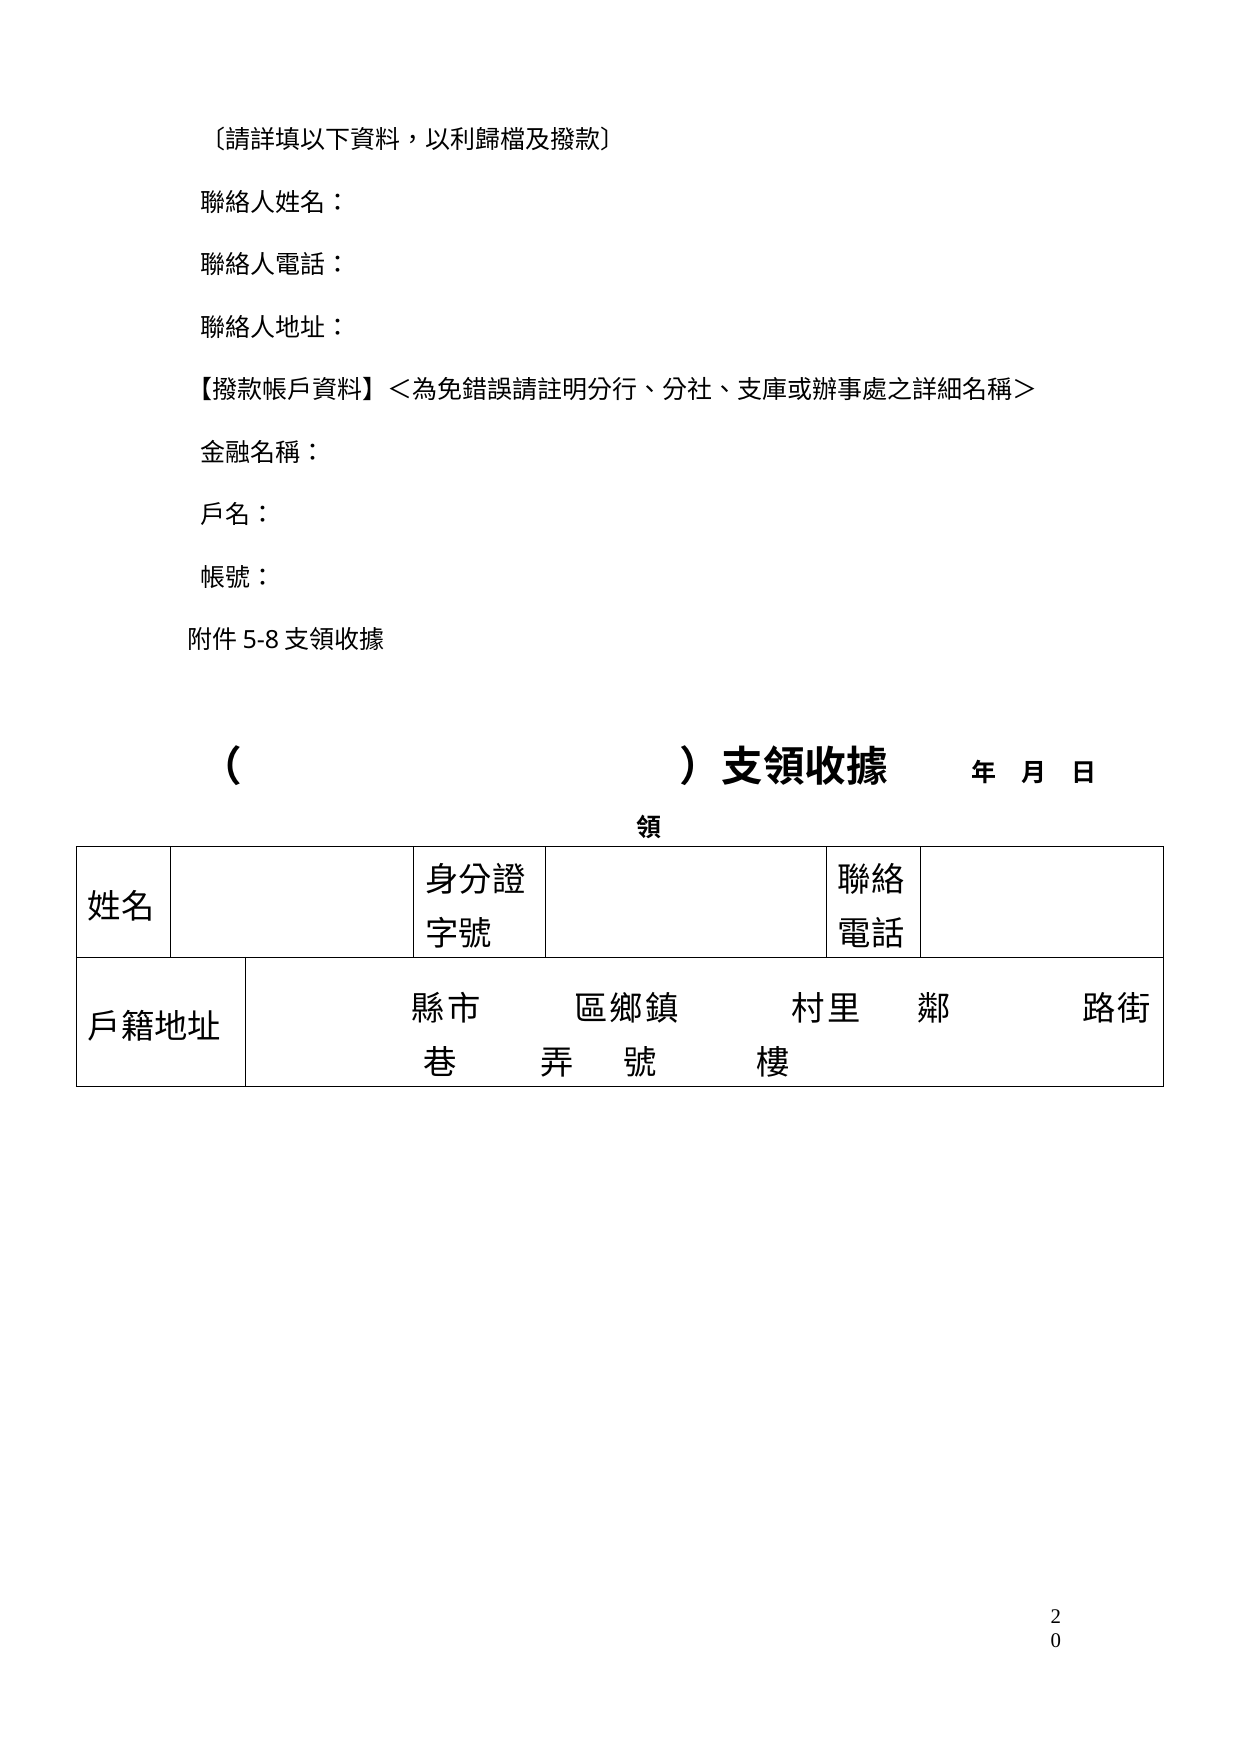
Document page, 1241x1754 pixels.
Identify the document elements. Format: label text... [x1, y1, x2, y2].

table_cell 縣市 區鄉鎮 村里 鄰 路街 巷 弄 號 樓 [246, 958, 1163, 1086]
text 聯絡人姓名： [187, 159, 1053, 221]
text 聯絡人電話： [187, 221, 1053, 284]
text 〔請詳填以下資料，以利歸檔及撥款〕 [187, 96, 1053, 159]
text 帳號： [187, 534, 1053, 596]
table_header 身分證 字號 [414, 847, 545, 957]
table_header 聯絡 電話 [827, 847, 920, 957]
table_header [921, 847, 1163, 957]
table_header 姓名 [77, 847, 170, 957]
text 戶名： [187, 471, 1053, 534]
text 聯絡人地址： [187, 284, 1053, 346]
text 【撥款帳戶資料】＜為免錯誤請註明分行、分社、支庫或辦事處之詳細名稱＞ [187, 346, 1053, 409]
table_header [546, 847, 826, 957]
text （ ）支領收據 年 月 日 領 [187, 721, 1109, 846]
text 金融名稱： [187, 409, 1053, 471]
text 附件5-8支領收據 [187, 596, 1053, 659]
table_cell 戶籍地址 [77, 958, 245, 1086]
table_header [171, 847, 413, 957]
